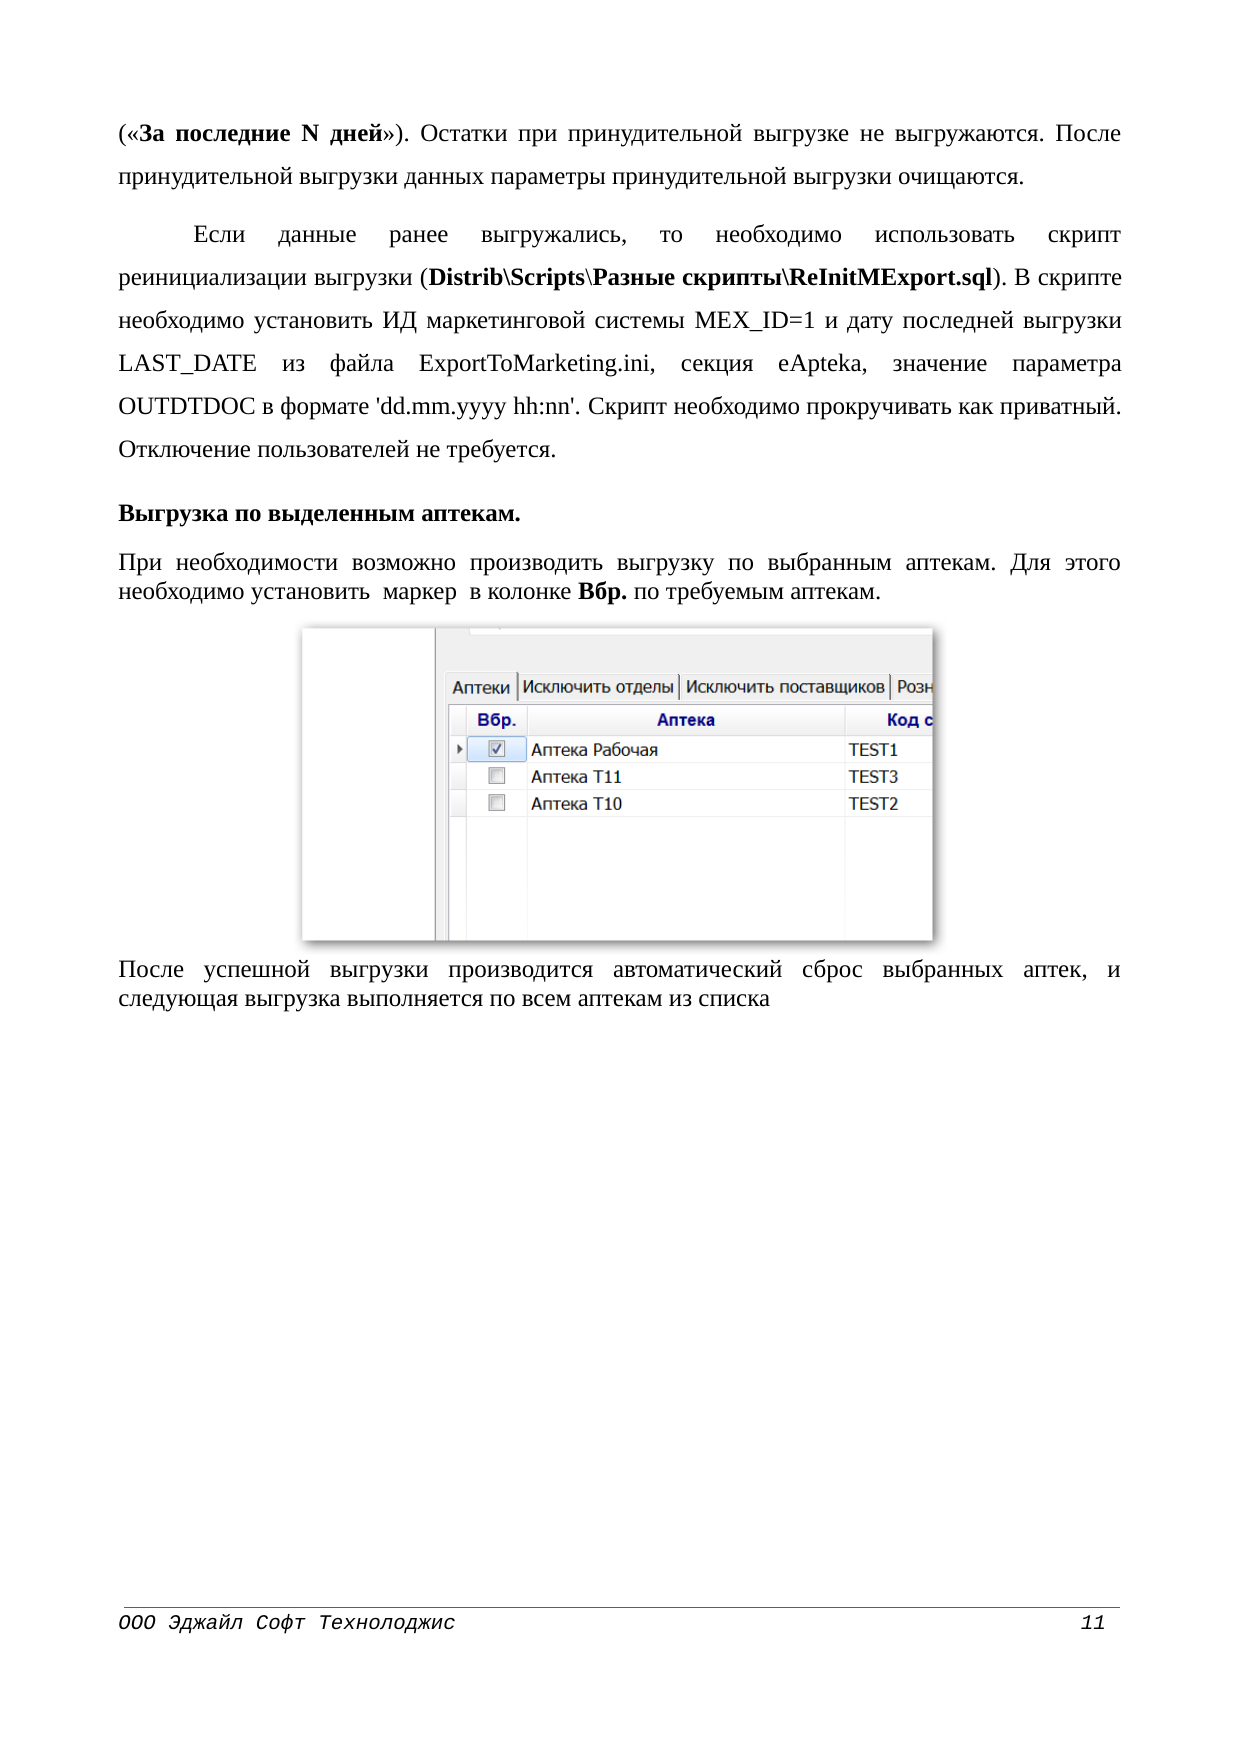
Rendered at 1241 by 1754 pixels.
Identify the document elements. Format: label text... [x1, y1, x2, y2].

text Выгрузка по выделенным аптекам. [118, 498, 1122, 527]
text При необходимости возможно производить выгрузку по выбранным аптекам. Для этого необходимо установить маркер в колонке Вбр. по требуемым аптекам. [118, 547, 1122, 605]
picture [293, 619, 947, 955]
text Если данные ранее выгружались, то необходимо использовать скрипт реинициализации выгрузки (Distrib\Scripts\Разные скрипты\ReInitMExport.sql). В скрипте необходимо установить ИД маркетинговой системы MEX_ID=1 и дату последней выгрузки LAST_DATE из файла ExportToMarketing.ini, секция eApteka, значение параметра OUTDTDOC в формате 'dd.mm.yyyy hh:nn'. Скрипт необходимо прокручивать как приватный. Отключение пользователей не требуется. [118, 219, 1122, 463]
text («За последние N дней»). Остатки при принудительной выгрузке не выгружаются. После принудительной выгрузки данных параметры принудительной выгрузки очищаются. [118, 118, 1122, 190]
text После успешной выгрузки производится автоматический сброс выбранных аптек, и следующая выгрузка выполняется по всем аптекам из списка [118, 626, 1122, 1012]
